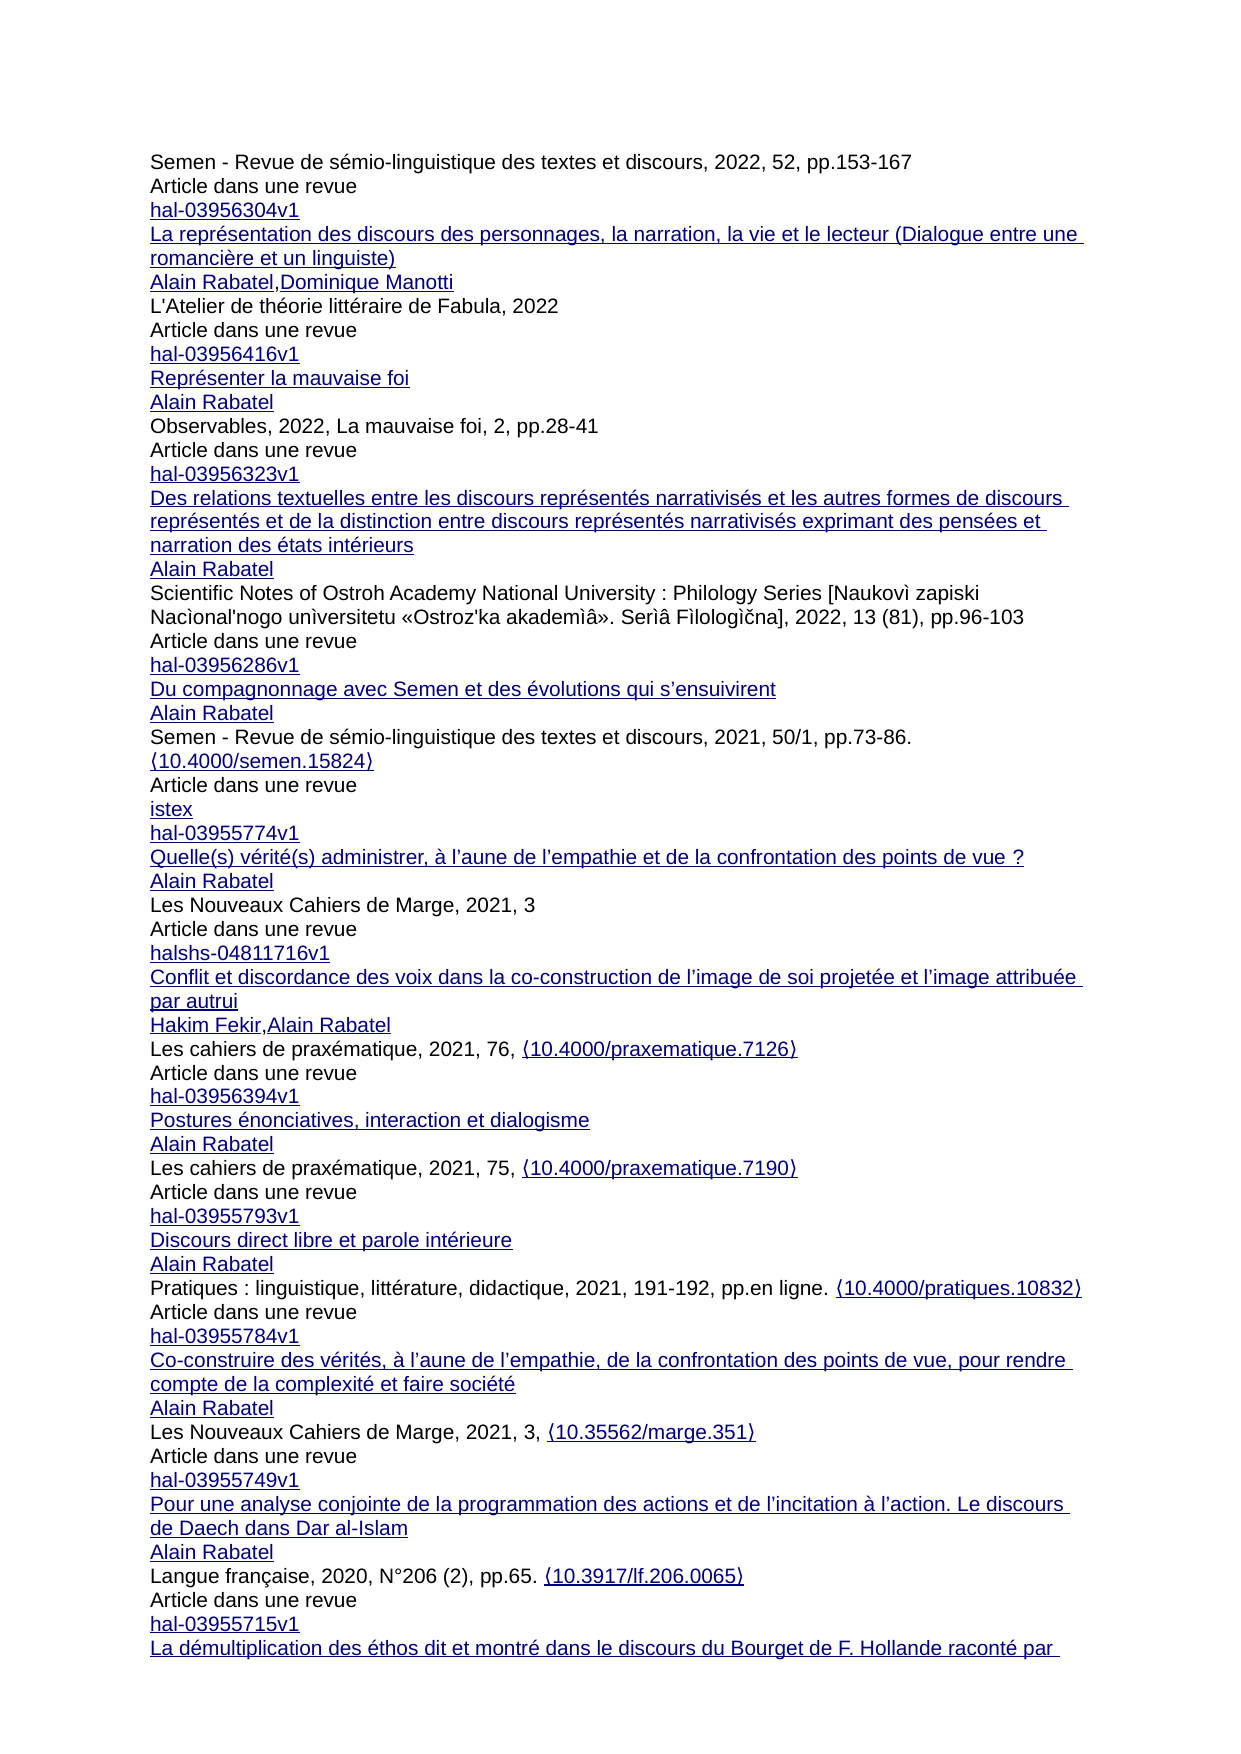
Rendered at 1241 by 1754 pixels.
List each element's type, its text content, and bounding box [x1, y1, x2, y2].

table_cell Pour une analyse conjointe de la programmation des actions et de l’incitation à l’action. Le discours de Daech dans Dar al-Islam Alain Rabatel Langue française, 2020, N°206 (2), pp.65. ⟨10.3917/lf.206.0065⟩ Article dans une revue hal-03955715v1 [150, 1492, 1090, 1635]
table_cell Postures énonciatives, interaction et dialogisme Alain Rabatel Les cahiers de praxématique, 2021, 75, ⟨10.4000/praxematique.7190⟩ Article dans une revue hal-03955793v1 [150, 1108, 1090, 1228]
table_cell Du compagnonnage avec Semen et des évolutions qui s’ensuivirent Alain Rabatel Semen - Revue de sémio-linguistique des textes et discours, 2021, 50/1, pp.73-86. ⟨10.4000/semen.15824⟩ Article dans une revue istex hal-03955774v1 [150, 677, 1090, 845]
table_cell Représenter la mauvaise foi Alain Rabatel Observables, 2022, La mauvaise foi, 2, pp.28-41 Article dans une revue hal-03956323v1 [150, 366, 1090, 485]
table_cell Quelle(s) vérité(s) administrer, à l’aune de l’empathie et de la confrontation des points de vue ? Alain Rabatel Les Nouveaux Cahiers de Marge, 2021, 3 Article dans une revue halshs-04811716v1 [150, 845, 1090, 964]
table_cell Des relations textuelles entre les discours représentés narrativisés et les autres formes de discours représentés et de la distinction entre discours représentés narrativisés exprimant des pensées et narration des états intérieurs Alain Rabatel Scientific Notes of Ostroh Academy National University : Philology Series [Naukovì zapiski Nacìonalʹnogo unìversitetu «Ostrozʹka akademìâ». Serìâ Fìlologìčna], 2022, 13 (81), pp.96-103 Article dans une revue hal-03956286v1 [150, 485, 1090, 677]
table_cell Discours direct libre et parole intérieure Alain Rabatel Pratiques : linguistique, littérature, didactique, 2021, 191-192, pp.en ligne. ⟨10.4000/pratiques.10832⟩ Article dans une revue hal-03955784v1 [150, 1228, 1090, 1348]
table_cell Semen - Revue de sémio-linguistique des textes et discours, 2022, 52, pp.153-167 Article dans une revue hal-03956304v1 [150, 150, 1090, 222]
table_cell La représentation des discours des personnages, la narration, la vie et le lecteur (Dialogue entre une romancière et un linguiste) Alain Rabatel,Dominique Manotti L'Atelier de théorie littéraire de Fabula, 2022 Article dans une revue hal-03956416v1 [150, 222, 1090, 366]
table_cell Conflit et discordance des voix dans la co-construction de l’image de soi projetée et l’image attribuée par autrui Hakim Fekir,Alain Rabatel Les cahiers de praxématique, 2021, 76, ⟨10.4000/praxematique.7126⟩ Article dans une revue hal-03956394v1 [150, 965, 1090, 1108]
table_cell Co-construire des vérités, à l’aune de l’empathie, de la confrontation des points de vue, pour rendre compte de la complexité et faire société Alain Rabatel Les Nouveaux Cahiers de Marge, 2021, 3, ⟨10.35562/marge.351⟩ Article dans une revue hal-03955749v1 [150, 1348, 1090, 1492]
table_cell La démultiplication des éthos dit et montré dans le discours du Bourget de F. Hollande raconté par [150, 1635, 1090, 1659]
